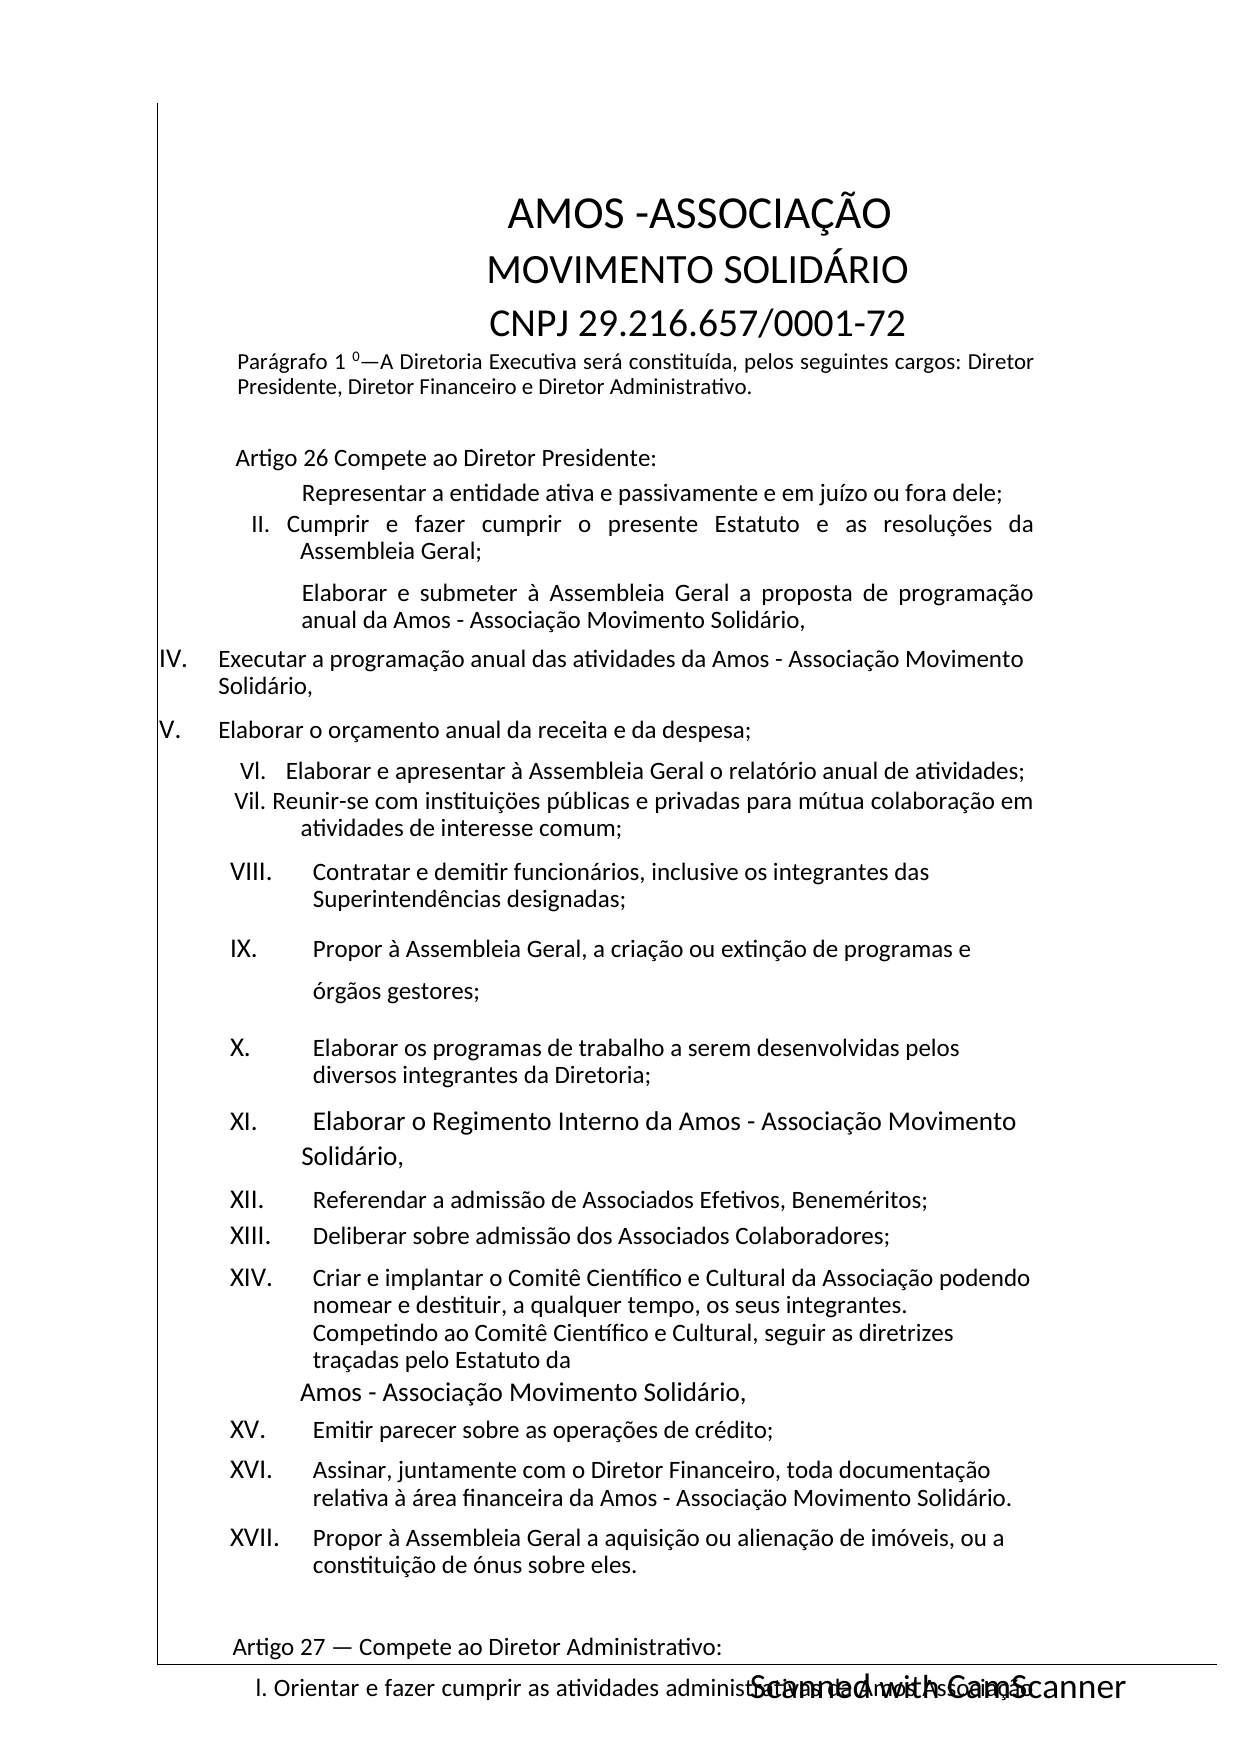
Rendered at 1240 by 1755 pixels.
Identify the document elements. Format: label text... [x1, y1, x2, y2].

table_header AMOS -ASSOCIAÇÃO MOVIMENTO SOLIDÁRIO CNPJ 29.216.657/0001-72 Parágrafo 1 0—A Diretoria Executiva será constituída, pelos seguintes cargos: Diretor Presidente, Diretor Financeiro e Diretor Administrativo. Artigo 26 Compete ao Diretor Presidente: Representar a entidade ativa e passivamente e em juízo ou fora dele; II. Cumprir e fazer cumprir o presente Estatuto e as resoluções da Assembleia Geral; Elaborar e submeter à Assembleia Geral a proposta de programação anual da Amos - Associação Movimento Solidário, Executar a programação anual das atividades da Amos - Associação Movimento Solidário, Elaborar o orçamento anual da receita e da despesa; Vl. Elaborar e apresentar à Assembleia Geral o relatório anual de atividades; Vil. Reunir-se com instituiçöes públicas e privadas para mútua colaboração em atividades de interesse comum; Contratar e demitir funcionários, inclusive os integrantes das Superintendências designadas; Propor à Assembleia Geral, a criação ou extinção de programas e órgãos gestores; Elaborar os programas de trabalho a serem desenvolvidas pelos diversos integrantes da Diretoria; Elaborar o Regimento Interno da Amos - Associação Movimento Solidário, Referendar a admissão de Associados Efetivos, Beneméritos; Deliberar sobre admissão dos Associados Colaboradores; Criar e implantar o Comitê Científico e Cultural da Associação podendo nomear e destituir, a qualquer tempo, os seus integrantes. Competindo ao Comitê Científico e Cultural, seguir as diretrizes traçadas pelo Estatuto da Amos - Associação Movimento Solidário, Emitir parecer sobre as operações de crédito; Assinar, juntamente com o Diretor Financeiro, toda documentação relativa à área financeira da Amos - Associaçäo Movimento Solidário. Propor à Assembleia Geral a aquisição ou alienação de imóveis, ou a constituição de ónus sobre eles. Artigo 27 — Compete ao Diretor Administrativo: l. Orientar e fazer cumprir as atividades administrativas da Amos Associação Movimento Solidário, [158, 103, 1217, 1664]
